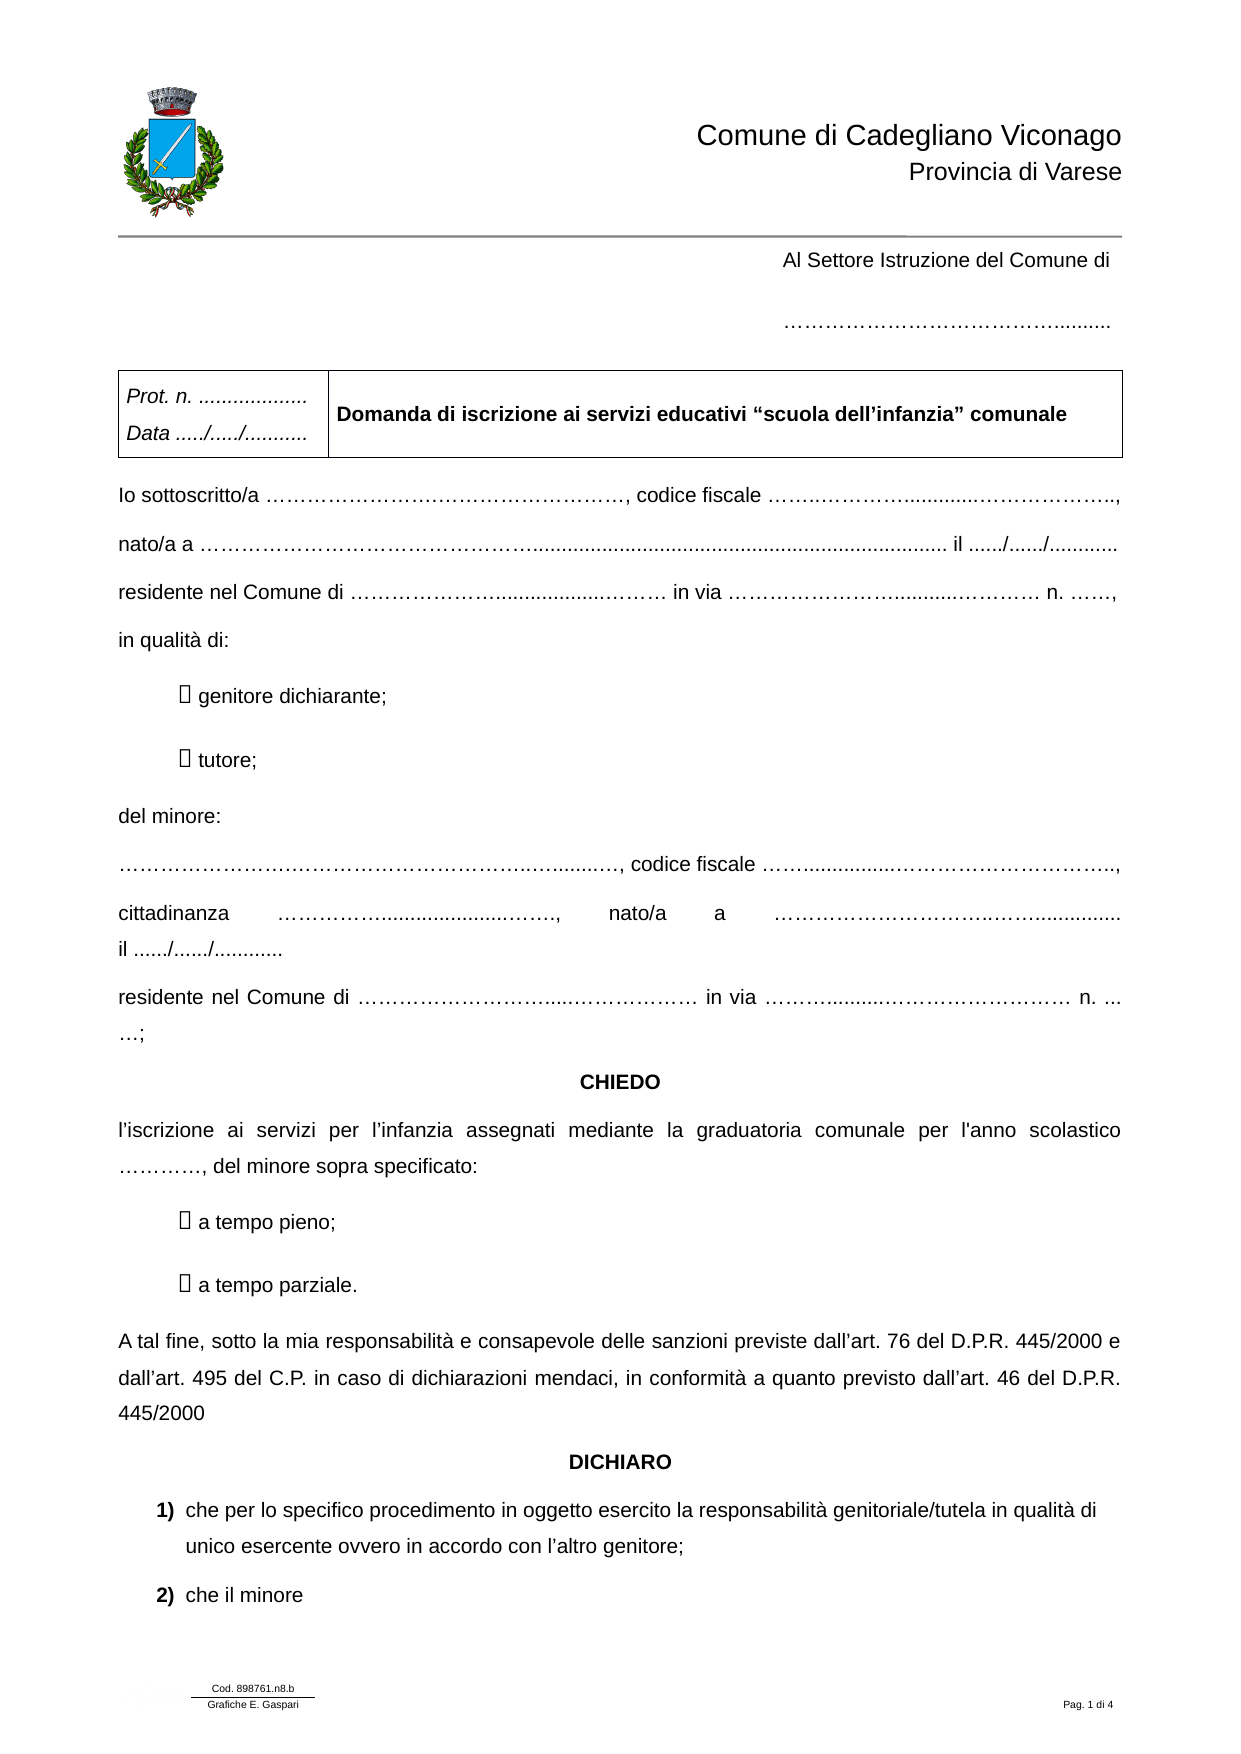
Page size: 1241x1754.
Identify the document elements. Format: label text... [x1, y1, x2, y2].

text residente nel Comune di ……………………….....……………… in via ………..........……………………… n. ...…; [118, 985, 1122, 1045]
text ………………………………….......... [118, 309, 1122, 333]
text Provincia di Varese [224, 157, 1122, 185]
list che il minore [156, 1582, 1122, 1606]
text residente nel Comune di …………………...................……… in via ……………………...........………… n. ……, [118, 580, 1122, 604]
table_header Prot. n. ................... Data ...../...../........... [119, 371, 328, 457]
text  genitore dichiarante; [177, 677, 1122, 711]
text  a tempo pieno; [177, 1202, 1122, 1236]
text l’iscrizione ai servizi per l’infanzia assegnati mediante la graduatoria comunale per l'anno scolastico …………, del minore sopra specificato: [118, 1118, 1122, 1178]
text CHIEDO [118, 1069, 1122, 1093]
text A tal fine, sotto la mia responsabilità e consapevole delle sanzioni previste dall’art. 76 del D.P.R. 445/2000 e dall’art. 495 del C.P. in caso di dichiarazioni mendaci, in conformità a quanto previsto dall’art. 46 del D.P.R. 445/2000 [118, 1329, 1122, 1425]
text Comune di Cadegliano Viconago [224, 118, 1122, 152]
table_header Domanda di iscrizione ai servizi educativi “scuola dell’infanzia” comunale [329, 371, 1122, 457]
text in qualità di: [118, 628, 1122, 652]
list che per lo specifico procedimento in oggetto esercito la responsabilità genitoriale/tutela in qualità di unico esercente ovvero in accordo con l’altro genitore; [156, 1498, 1122, 1558]
text Io sottoscritto/a …………………….………………………, codice fiscale ……..………….............……………….., [118, 483, 1122, 507]
text nato/a a …………………………………………........................................................................ il ....../....../............ [118, 531, 1122, 555]
text Al Settore Istruzione del Comune di [118, 248, 1122, 272]
text  tutore; [177, 740, 1122, 774]
text DICHIARO [118, 1450, 1122, 1474]
text  a tempo parziale. [177, 1266, 1122, 1300]
text cittadinanza ……………......................……., nato/a a …………………………..……............... il ....../....../............ [118, 901, 1122, 961]
picture [122, 87, 224, 219]
text del minore: [118, 804, 1122, 828]
text Nell'elenco degli allegati [242, 213, 602, 235]
text …………………….……………………………..…........…, codice fiscale ……................………………………….., [118, 852, 1122, 876]
